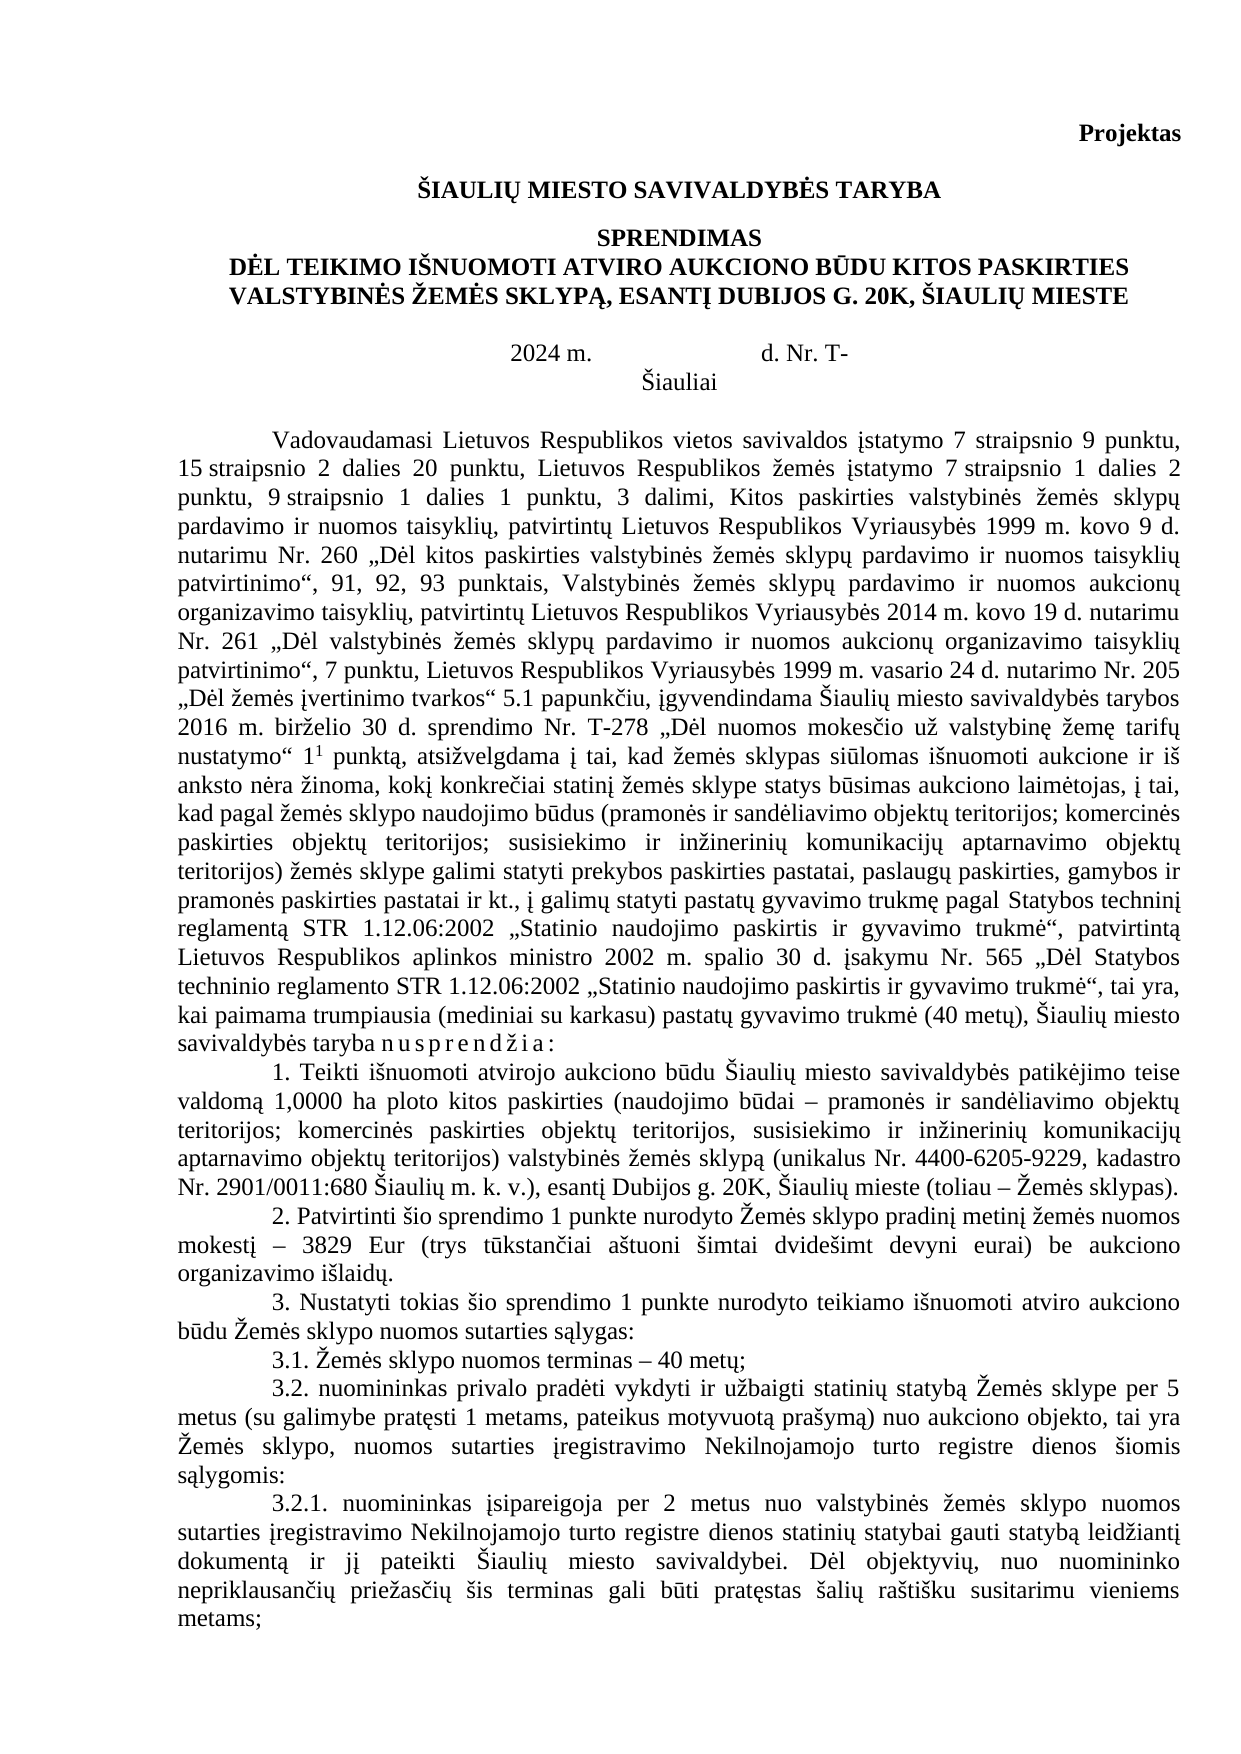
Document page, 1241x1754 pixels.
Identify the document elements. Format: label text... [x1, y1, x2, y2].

text ŠIAULIŲ MIESTO SAVIVALDYBĖS TARYBA [177, 176, 1181, 204]
text 3. Nustatyti tokias šio sprendimo 1 punkte nurodyto teikiamo išnuomoti atviro aukciono būdu Žemės sklypo nuomos sutarties sąlygas: [177, 1287, 1181, 1345]
text 2. Patvirtinti šio sprendimo 1 punkte nurodyto Žemės sklypo pradinį metinį žemės nuomos mokestį – 3829 Eur (trys tūkstančiai aštuoni šimtai dvidešimt devyni eurai) be aukciono organizavimo išlaidų. [177, 1201, 1181, 1287]
text Šiauliai [177, 367, 1181, 396]
text 2024 m. d. Nr. T- [177, 338, 1181, 367]
text DĖL TEIKIMO IŠNUOMOTI ATVIRO AUKCIONO BŪDU KITOS PASKIRTIES VALSTYBINĖS ŽEMĖS SKLYPĄ, ESANTĮ DUBIJOS G. 20K, ŠIAULIŲ MIESTE [177, 252, 1181, 310]
text 3.2.1. nuomininkas įsipareigoja per 2 metus nuo valstybinės žemės sklypo nuomos sutarties įregistravimo Nekilnojamojo turto registre dienos statinių statybai gauti statybą leidžiantį dokumentą ir jį pateikti Šiaulių miesto savivaldybei. Dėl objektyvių, nuo nuomininko nepriklausančių priežasčių šis terminas gali būti pratęstas šalių raštišku susitarimu vieniems metams; [177, 1488, 1181, 1632]
text 3.1. Žemės sklypo nuomos terminas – 40 metų; [177, 1345, 1181, 1373]
text 1. Teikti išnuomoti atvirojo aukciono būdu Šiaulių miesto savivaldybės patikėjimo teise valdomą 1,0000 ha ploto kitos paskirties (naudojimo būdai – pramonės ir sandėliavimo objektų teritorijos; komercinės paskirties objektų teritorijos, susisiekimo ir inžinerinių komunikacijų aptarnavimo objektų teritorijos) valstybinės žemės sklypą (unikalus Nr. 4400-6205-9229, kadastro Nr. 2901/0011:680 Šiaulių m. k. v.), esantį Dubijos g. 20K, Šiaulių mieste (toliau – Žemės sklypas). [177, 1057, 1181, 1201]
text 3.2. nuomininkas privalo pradėti vykdyti ir užbaigti statinių statybą Žemės sklype per 5 metus (su galimybe pratęsti 1 metams, pateikus motyvuotą prašymą) nuo aukciono objekto, tai yra Žemės sklypo, nuomos sutarties įregistravimo Nekilnojamojo turto registre dienos šiomis sąlygomis: [177, 1373, 1181, 1488]
text Projektas [177, 118, 1181, 147]
text SPRENDIMAS [177, 223, 1181, 252]
text Vadovaudamasi Lietuvos Respublikos vietos savivaldos įstatymo 7 straipsnio 9 punktu, 15 straipsnio 2 dalies 20 punktu, Lietuvos Respublikos žemės įstatymo 7 straipsnio 1 dalies 2 punktu, 9 straipsnio 1 dalies 1 punktu, 3 dalimi, Kitos paskirties valstybinės žemės sklypų pardavimo ir nuomos taisyklių, patvirtintų Lietuvos Respublikos Vyriausybės 1999 m. kovo 9 d. nutarimu Nr. 260 „Dėl kitos paskirties valstybinės žemės sklypų pardavimo ir nuomos taisyklių patvirtinimo“, 91, 92, 93 punktais, Valstybinės žemės sklypų pardavimo ir nuomos aukcionų organizavimo taisyklių, patvirtintų Lietuvos Respublikos Vyriausybės 2014 m. kovo 19 d. nutarimu Nr. 261 „Dėl valstybinės žemės sklypų pardavimo ir nuomos aukcionų organizavimo taisyklių patvirtinimo“, 7 punktu, Lietuvos Respublikos Vyriausybės 1999 m. vasario 24 d. nutarimo Nr. 205 „Dėl žemės įvertinimo tvarkos“ 5.1 papunkčiu, įgyvendindama Šiaulių miesto savivaldybės tarybos 2016 m. birželio 30 d. sprendimo Nr. T-278 „Dėl nuomos mokesčio už valstybinę žemę tarifų nustatymo“ 11 punktą, atsižvelgdama į tai, kad žemės sklypas siūlomas išnuomoti aukcione ir iš anksto nėra žinoma, kokį konkrečiai statinį žemės sklype statys būsimas aukciono laimėtojas, į tai, kad pagal žemės sklypo naudojimo būdus (pramonės ir sandėliavimo objektų teritorijos; komercinės paskirties objektų teritorijos; susisiekimo ir inžinerinių komunikacijų aptarnavimo objektų teritorijos) žemės sklype galimi statyti prekybos paskirties pastatai, paslaugų paskirties, gamybos ir pramonės paskirties pastatai ir kt., į galimų statyti pastatų gyvavimo trukmę pagal Statybos techninį reglamentą STR 1.12.06:2002 „Statinio naudojimo paskirtis ir gyvavimo trukmė“, patvirtintą Lietuvos Respublikos aplinkos ministro 2002 m. spalio 30 d. įsakymu Nr. 565 „Dėl Statybos techninio reglamento STR 1.12.06:2002 „Statinio naudojimo paskirtis ir gyvavimo trukmė“, tai yra, kai paimama trumpiausia (mediniai su karkasu) pastatų gyvavimo trukmė (40 metų), Šiaulių miesto savivaldybės taryba nusprendžia: [177, 425, 1181, 1057]
